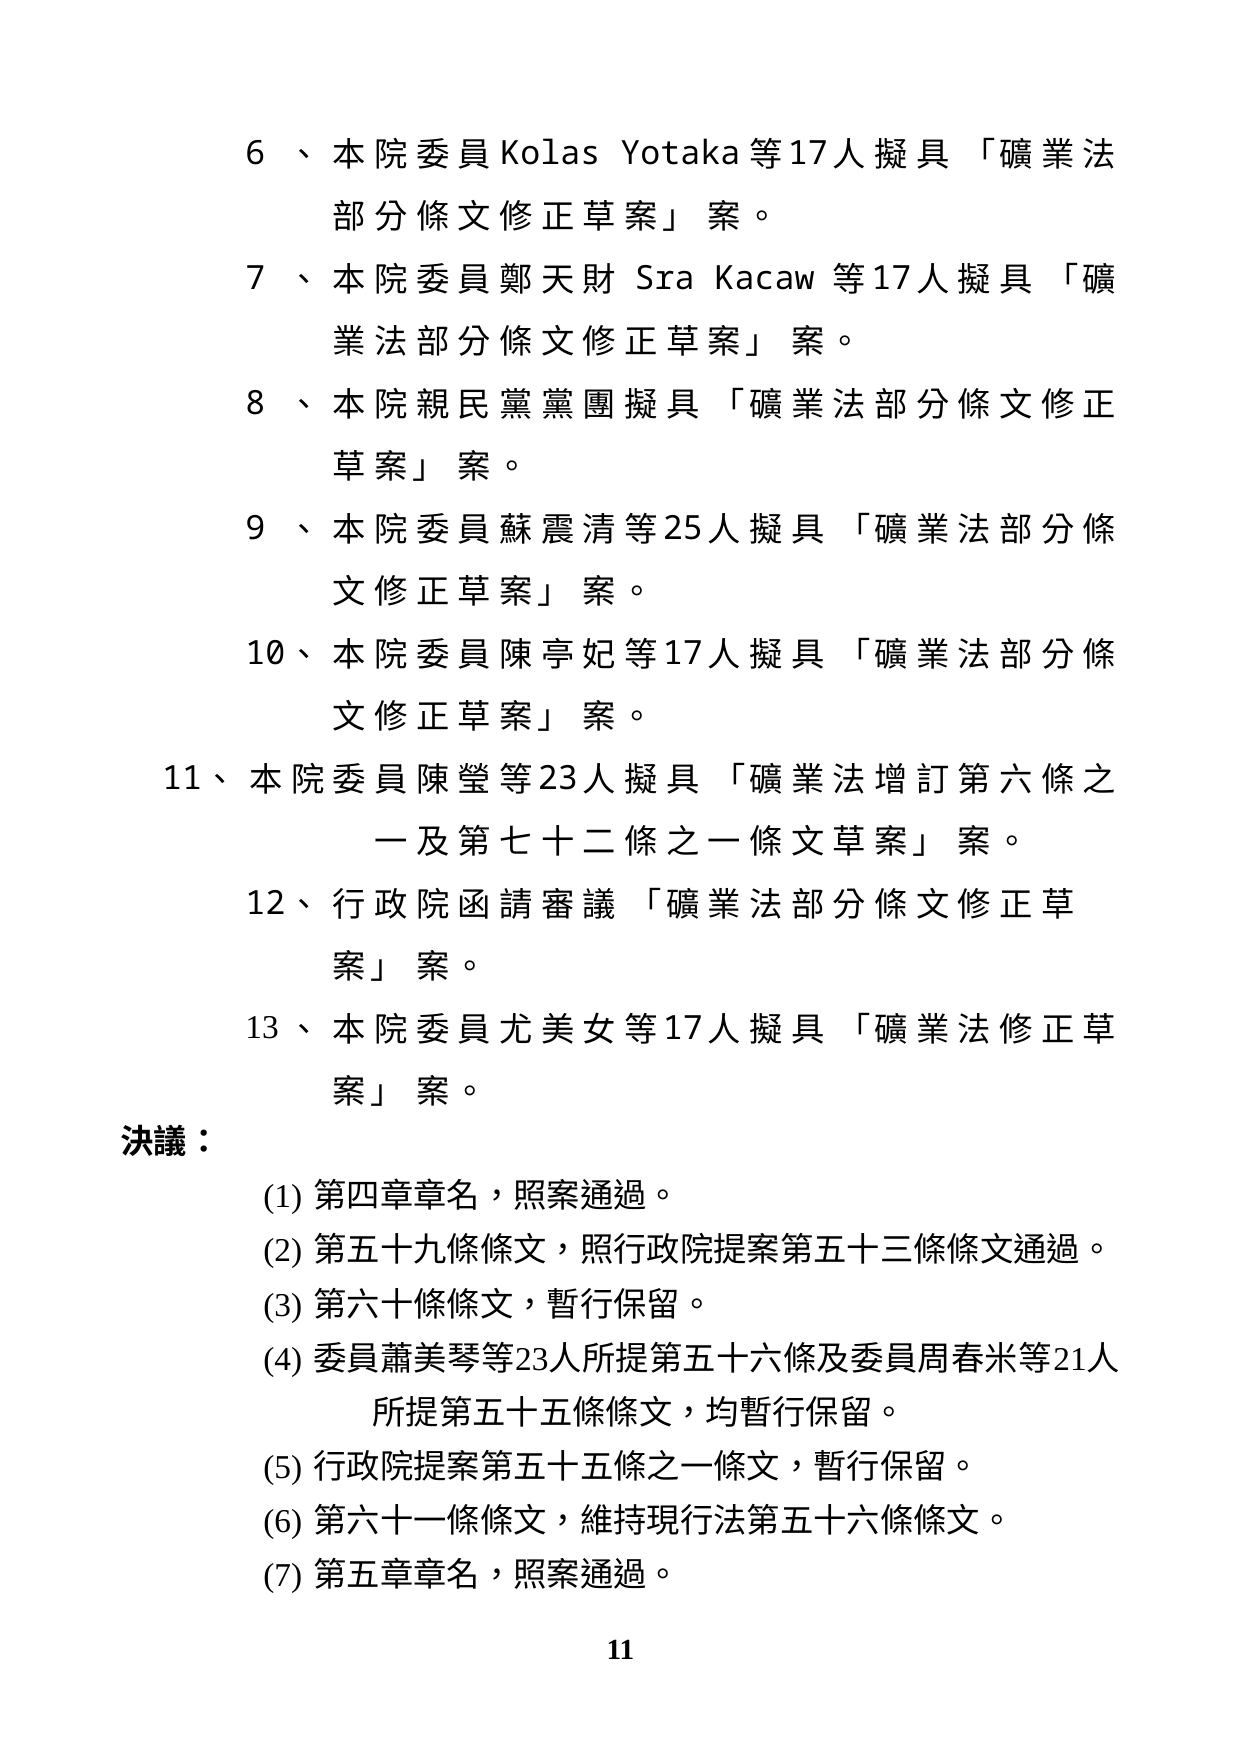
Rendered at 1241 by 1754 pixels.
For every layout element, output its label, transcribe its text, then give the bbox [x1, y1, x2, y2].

list 本院委員Kolas Yotaka等17人擬具「礦業法部分條文修正草案」案。 [226, 110, 1120, 235]
list 本院委員尤美女等17人擬具「礦業法修正草案」案。 [226, 985, 1120, 1110]
list 第四章章名，照案通過。 [263, 1164, 1120, 1218]
list 第五十九條條文，照行政院提案第五十三條條文通過。 [263, 1218, 1120, 1273]
list 本院委員鄭天財Sra Kacaw等17人擬具「礦業法部分條文修正草案」案。 [226, 235, 1120, 360]
list 第五章章名，照案通過。 [263, 1543, 1120, 1598]
list 行政院函請審議「礦業法部分條文修正草案」案。 [226, 860, 1120, 985]
list 本院委員蘇震清等25人擬具「礦業法部分條文修正草案」案。 [226, 485, 1120, 610]
list 第六十一條條文，維持現行法第五十六條條文。 [263, 1489, 1120, 1543]
list 第六十條條文，暫行保留。 [263, 1273, 1120, 1327]
text 決議： [120, 1110, 1120, 1164]
list 行政院提案第五十五條之一條文，暫行保留。 [263, 1435, 1120, 1489]
list 本院委員陳瑩等23人擬具「礦業法增訂第六條之一及第七十二條之一條文草案」案。 [155, 735, 1120, 860]
list 本院委員陳亭妃等17人擬具「礦業法部分條文修正草案」案。 [226, 610, 1120, 735]
list 本院親民黨黨團擬具「礦業法部分條文修正草案」案。 [226, 360, 1120, 485]
list 委員蕭美琴等23人所提第五十六條及委員周春米等21人所提第五十五條條文，均暫行保留。 [263, 1327, 1120, 1435]
